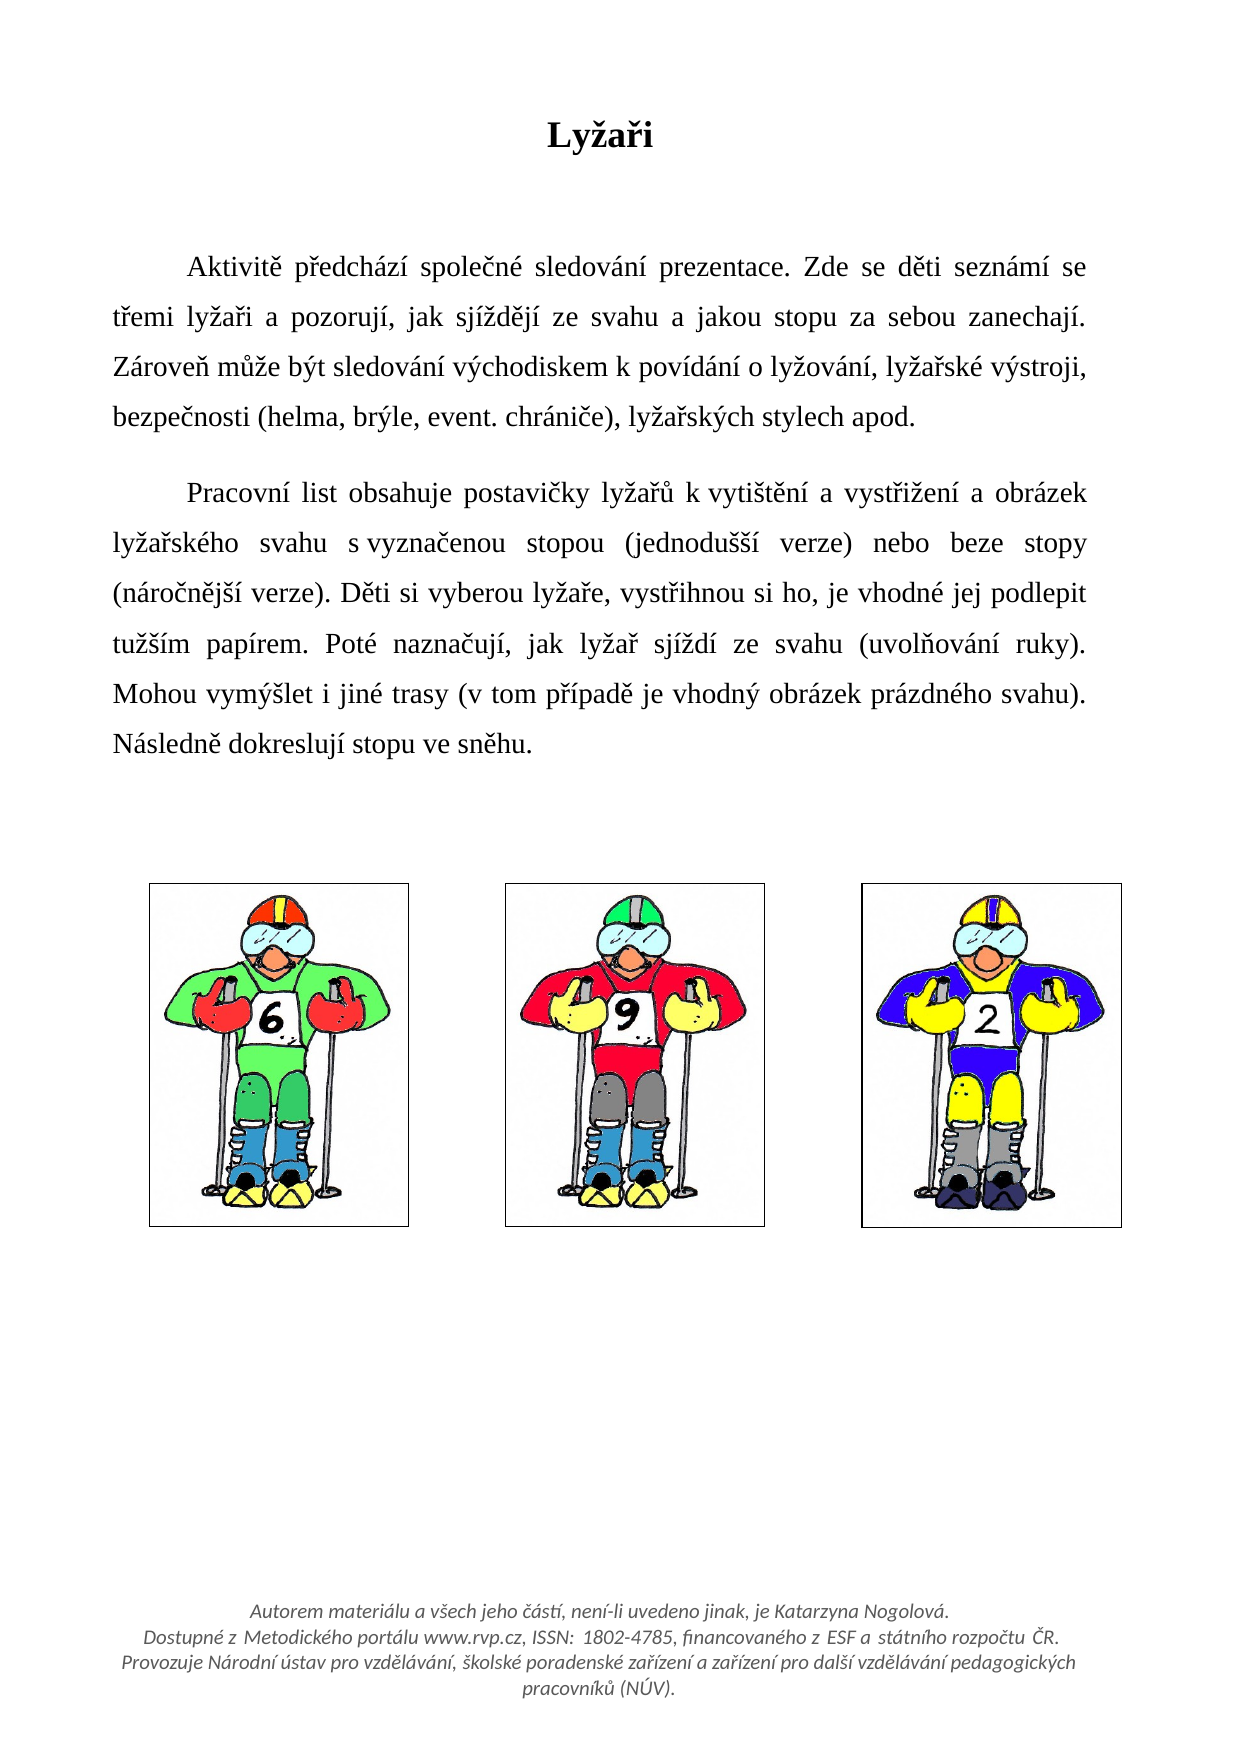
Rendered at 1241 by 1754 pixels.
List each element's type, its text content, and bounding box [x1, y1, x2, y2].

picture [863, 884, 1121, 1227]
text Lyžaři [112, 112, 1087, 156]
text Aktivitě předchází společné sledování prezentace. Zde se děti seznámí se třemi lyžaři a pozorují, jak sjíždějí ze svahu a jakou stopu za sebou zanechají. Zároveň může být sledování východiskem k povídání o lyžování, lyžařské výstroji, bezpečnosti (helma, brýle, event. chrániče), lyžařských stylech apod. [112, 249, 1087, 433]
text Pracovní list obsahuje postavičky lyžařů k vytištění a vystřižení a obrázek lyžařského svahu s vyznačenou stopou (jednodušší verze) nebo beze stopy (náročnější verze). Děti si vyberou lyžaře, vystřihnou si ho, je vhodné jej podlepit tužším papírem. Poté naznačují, jak lyžař sjíždí ze svahu (uvolňování ruky). Mohou vymýšlet i jiné trasy (v tom případě je vhodný obrázek prázdného svahu). Následně dokreslují stopu ve sněhu. [112, 475, 1087, 760]
picture [150, 884, 408, 1226]
picture [506, 884, 764, 1226]
